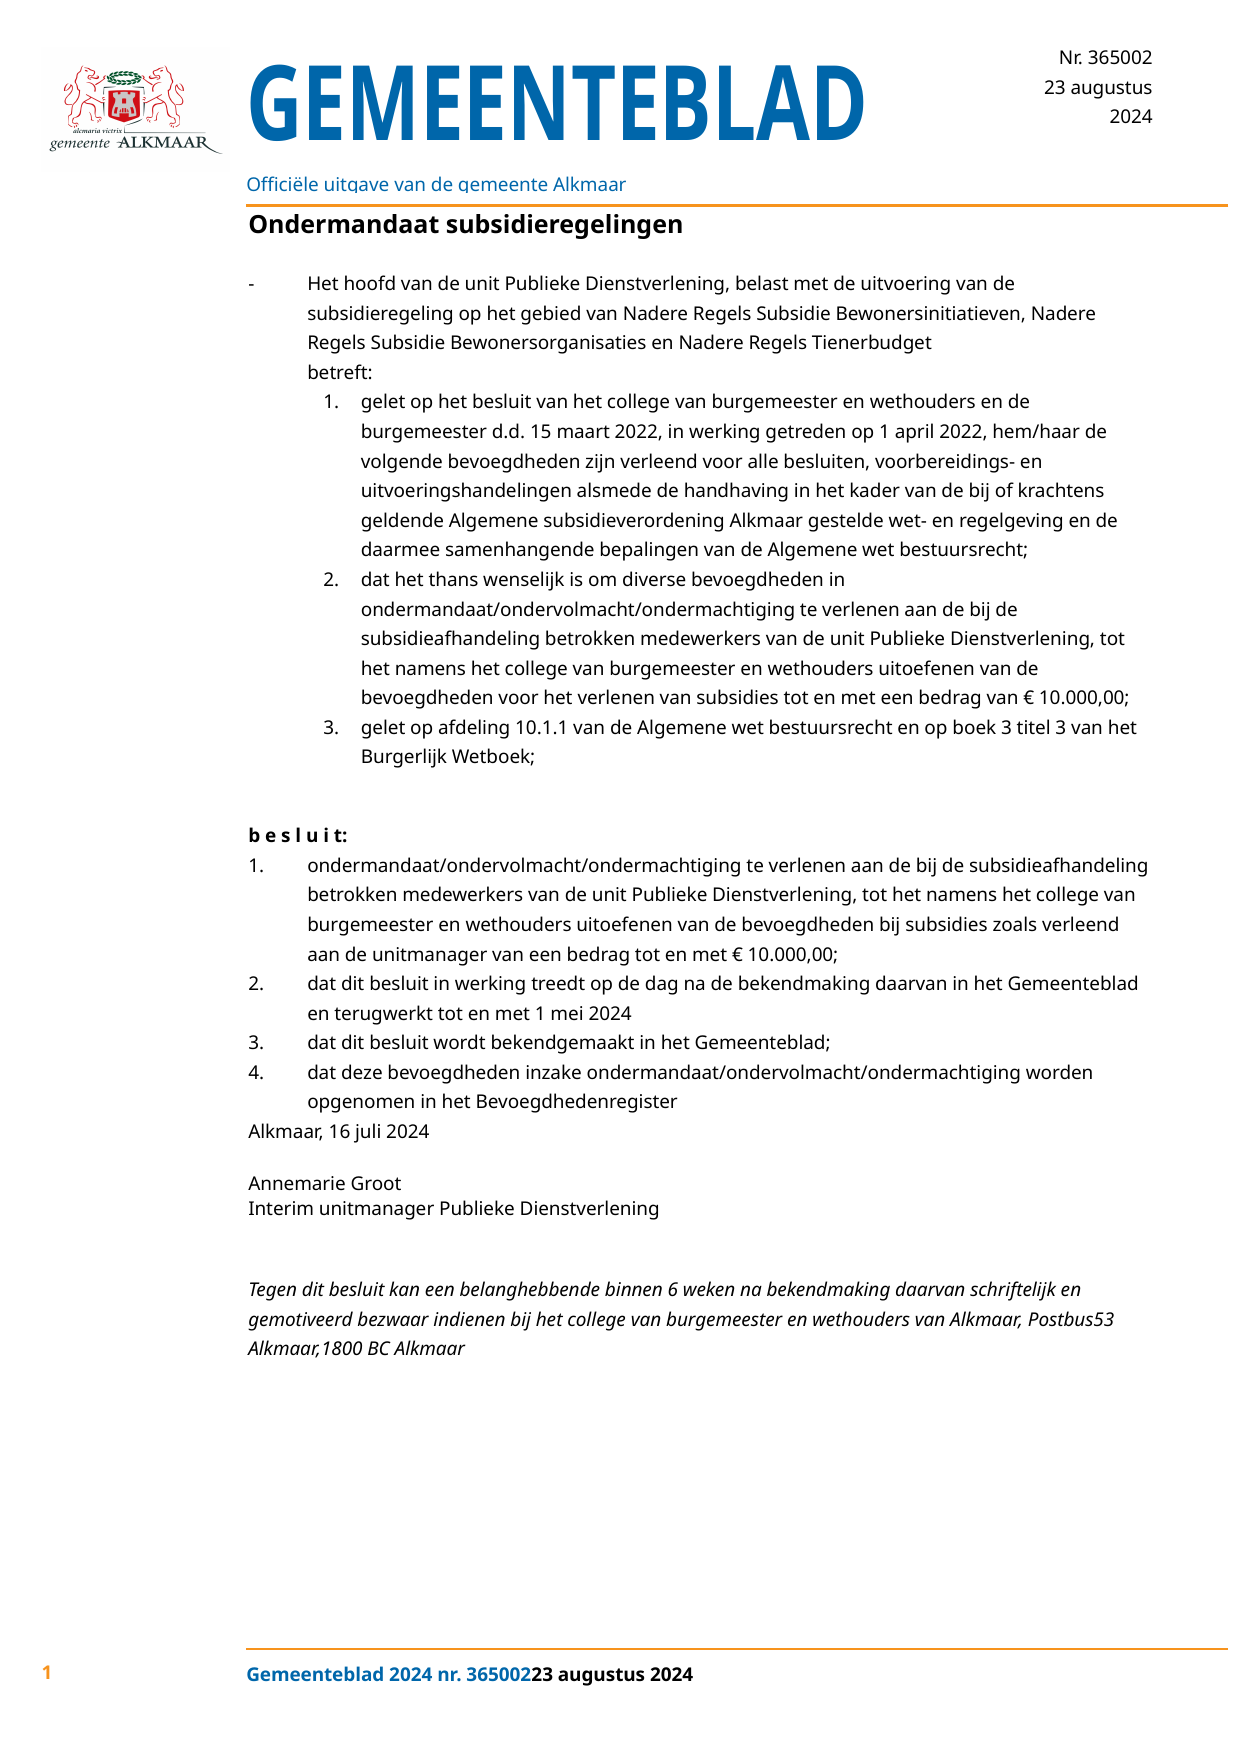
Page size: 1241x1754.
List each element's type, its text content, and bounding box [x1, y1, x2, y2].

text Ondermandaat subsidieregelingen [248, 207, 1152, 241]
list dat het thans wenselijk is om diverse bevoegdheden in ondermandaat/ondervolmacht/ondermachtiging te verlenen aan de bij de subsidieafhandeling betrokken medewerkers van de unit Publieke Dienstverlening, tot het namens het college van burgemeester en wethouders uitoefenen van de bevoegdheden voor het verlenen van subsidies tot en met een bedrag van € 10.000,00; [323, 566, 1152, 710]
text Alkmaar, 16 juli 2024 [248, 1118, 1152, 1144]
list dat dit besluit in werking treedt op de dag na de bekendmaking daarvan in het Gemeenteblad en terugwerkt tot en met 1 mei 2024 [248, 970, 1152, 1026]
text Annemarie Groot [248, 1170, 1152, 1196]
list ondermandaat/ondervolmacht/ondermachtiging te verlenen aan de bij de subsidieafhandeling betrokken medewerkers van de unit Publieke Dienstverlening, tot het namens het college van burgemeester en wethouders uitoefenen van de bevoegdheden bij subsidies zoals verleend aan de unitmanager van een bedrag tot en met € 10.000,00; [248, 852, 1152, 967]
picture [41, 47, 231, 172]
text Tegen dit besluit kan een belanghebbende binnen 6 weken na bekendmaking daarvan schriftelijk en gemotiveerd bezwaar indienen bij het college van burgemeester en wethouders van Alkmaar, Postbus53 Alkmaar,1800 BC Alkmaar [248, 1276, 1152, 1361]
text Interim unitmanager Publieke Dienstverlening [248, 1196, 1152, 1221]
list gelet op het besluit van het college van burgemeester en wethouders en de burgemeester d.d. 15 maart 2022, in werking getreden op 1 april 2022, hem/haar de volgende bevoegdheden zijn verleend voor alle besluiten, voorbereidings- en uitvoeringshandelingen alsmede de handhaving in het kader van de bij of krachtens geldende Algemene subsidieverordening Alkmaar gestelde wet- en regelgeving en de daarmee samenhangende bepalingen van de Algemene wet bestuursrecht; [323, 389, 1152, 562]
list Het hoofd van de unit Publieke Dienstverlening, belast met de uitvoering van de subsidieregeling op het gebied van Nadere Regels Subsidie Bewonersinitiatieven, Nadere Regels Subsidie Bewonersorganisaties en Nadere Regels Tienerbudget [248, 270, 1152, 355]
list gelet op afdeling 10.1.1 van de Algemene wet bestuursrecht en op boek 3 titel 3 van het Burgerlijk Wetboek; [323, 714, 1152, 769]
list dat deze bevoegdheden inzake ondermandaat/ondervolmacht/ondermachtiging worden opgenomen in het Bevoegdhedenregister [248, 1059, 1152, 1114]
list dat dit besluit wordt bekendgemaakt in het Gemeenteblad; [248, 1029, 1152, 1055]
list betreft: [248, 359, 1152, 385]
text b e s l u i t: [248, 822, 1152, 848]
